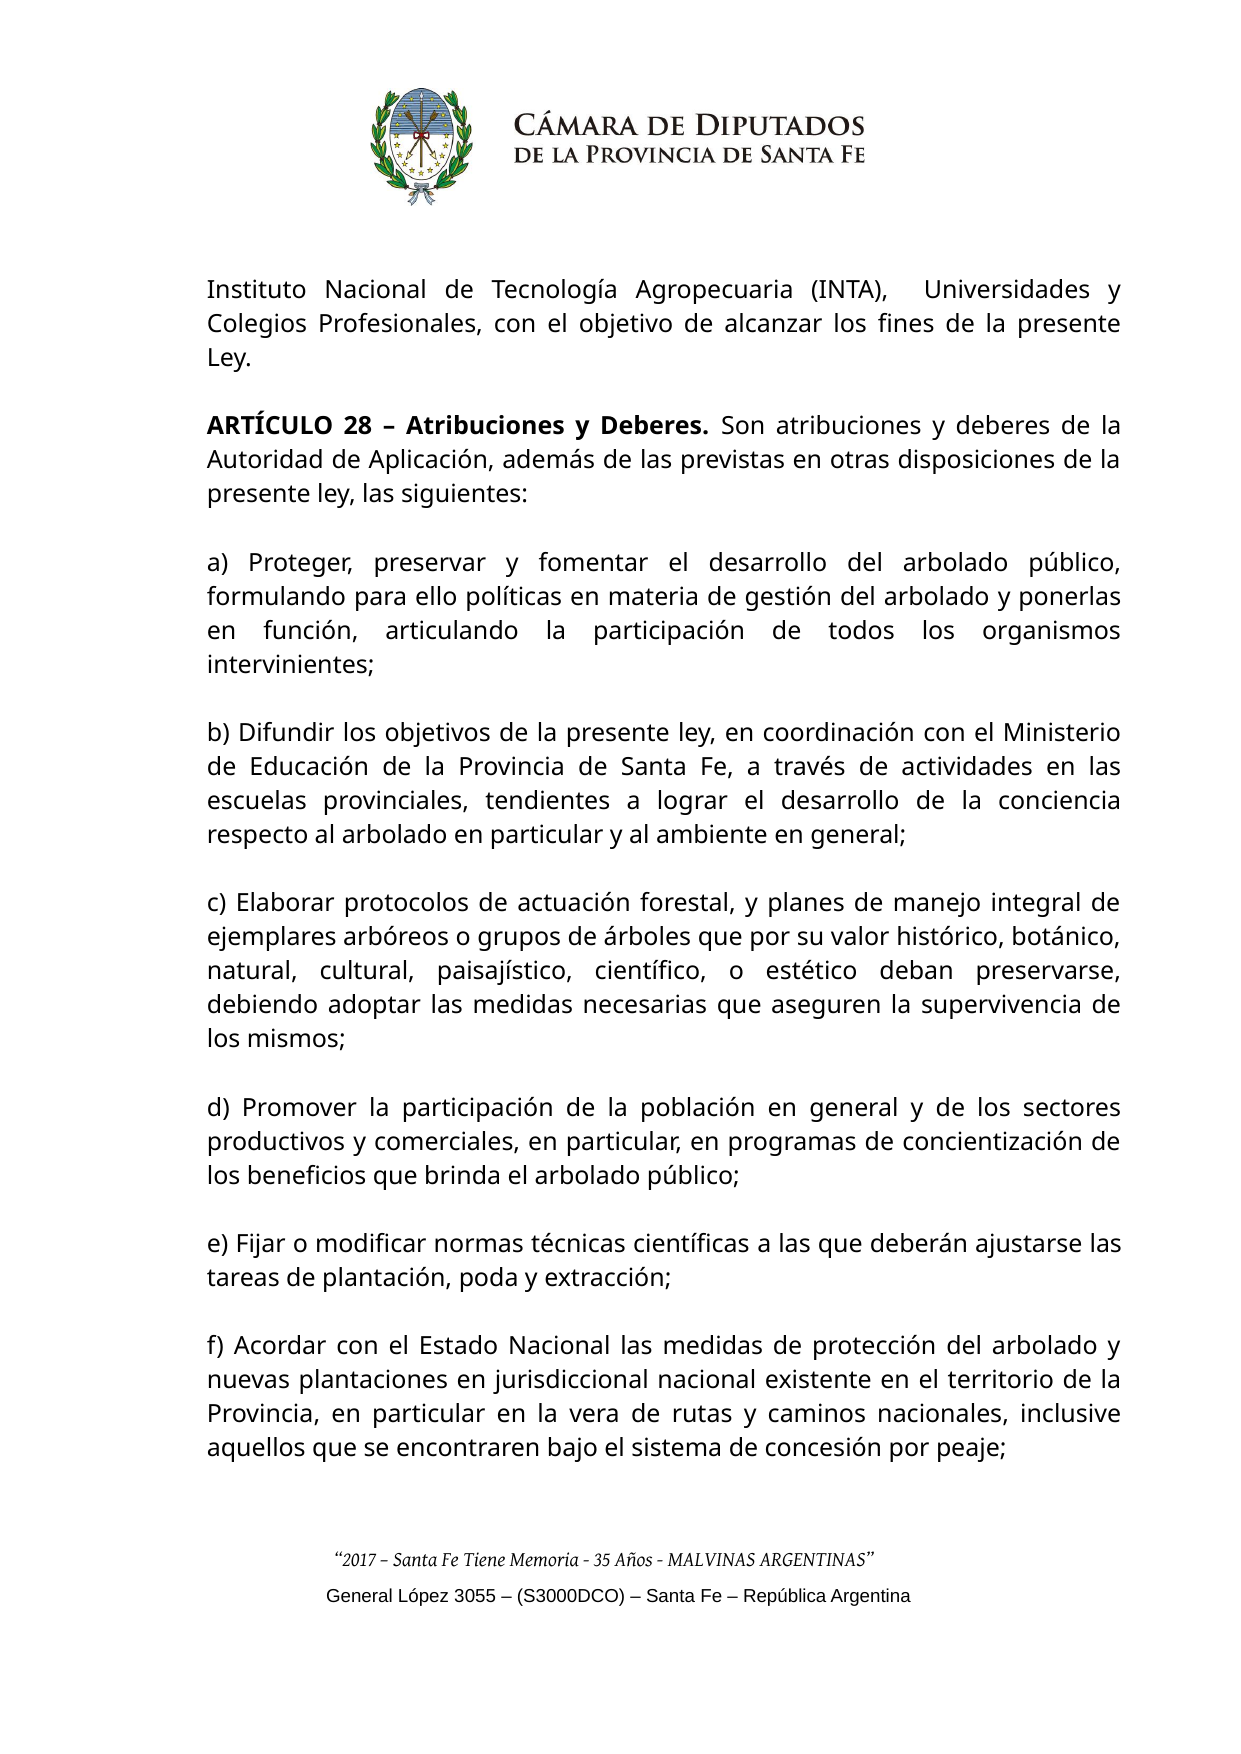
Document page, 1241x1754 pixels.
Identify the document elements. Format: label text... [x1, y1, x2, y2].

text c) Elaborar protocolos de actuación forestal, y planes de manejo integral de ejemplares arbóreos o grupos de árboles que por su valor histórico, botánico, natural, cultural, paisajístico, científico, o estético deban preservarse, debiendo adoptar las medidas necesarias que aseguren la supervivencia de los mismos; [207, 885, 1122, 1055]
picture [370, 88, 865, 210]
text b) Difundir los objetivos de la presente ley, en coordinación con el Ministerio de Educación de la Provincia de Santa Fe, a través de actividades en las escuelas provinciales, tendientes a lograr el desarrollo de la conciencia respecto al arbolado en particular y al ambiente en general; [207, 714, 1122, 851]
text f) Acordar con el Estado Nacional las medidas de protección del arbolado y nuevas plantaciones en jurisdiccional nacional existente en el territorio de la Provincia, en particular en la vera de rutas y caminos nacionales, inclusive aquellos que se encontraren bajo el sistema de concesión por peaje; [207, 1328, 1122, 1464]
text d) Promover la participación de la población en general y de los sectores productivos y comerciales, en particular, en programas de concientización de los beneficios que brinda el arbolado público; [207, 1089, 1122, 1191]
text a) Proteger, preservar y fomentar el desarrollo del arbolado público, formulando para ello políticas en materia de gestión del arbolado y ponerlas en función, articulando la participación de todos los organismos intervinientes; [207, 544, 1122, 680]
text e) Fijar o modificar normas técnicas científicas a las que deberán ajustarse las tareas de plantación, poda y extracción; [207, 1225, 1122, 1293]
text ARTÍCULO 28 – Atribuciones y Deberes. Son atribuciones y deberes de la Autoridad de Aplicación, además de las previstas en otras disposiciones de la presente ley, las siguientes: [207, 408, 1122, 510]
text Instituto Nacional de Tecnología Agropecuaria (INTA), Universidades y Colegios Profesionales, con el objetivo de alcanzar los fines de la presente Ley. [207, 272, 1122, 374]
